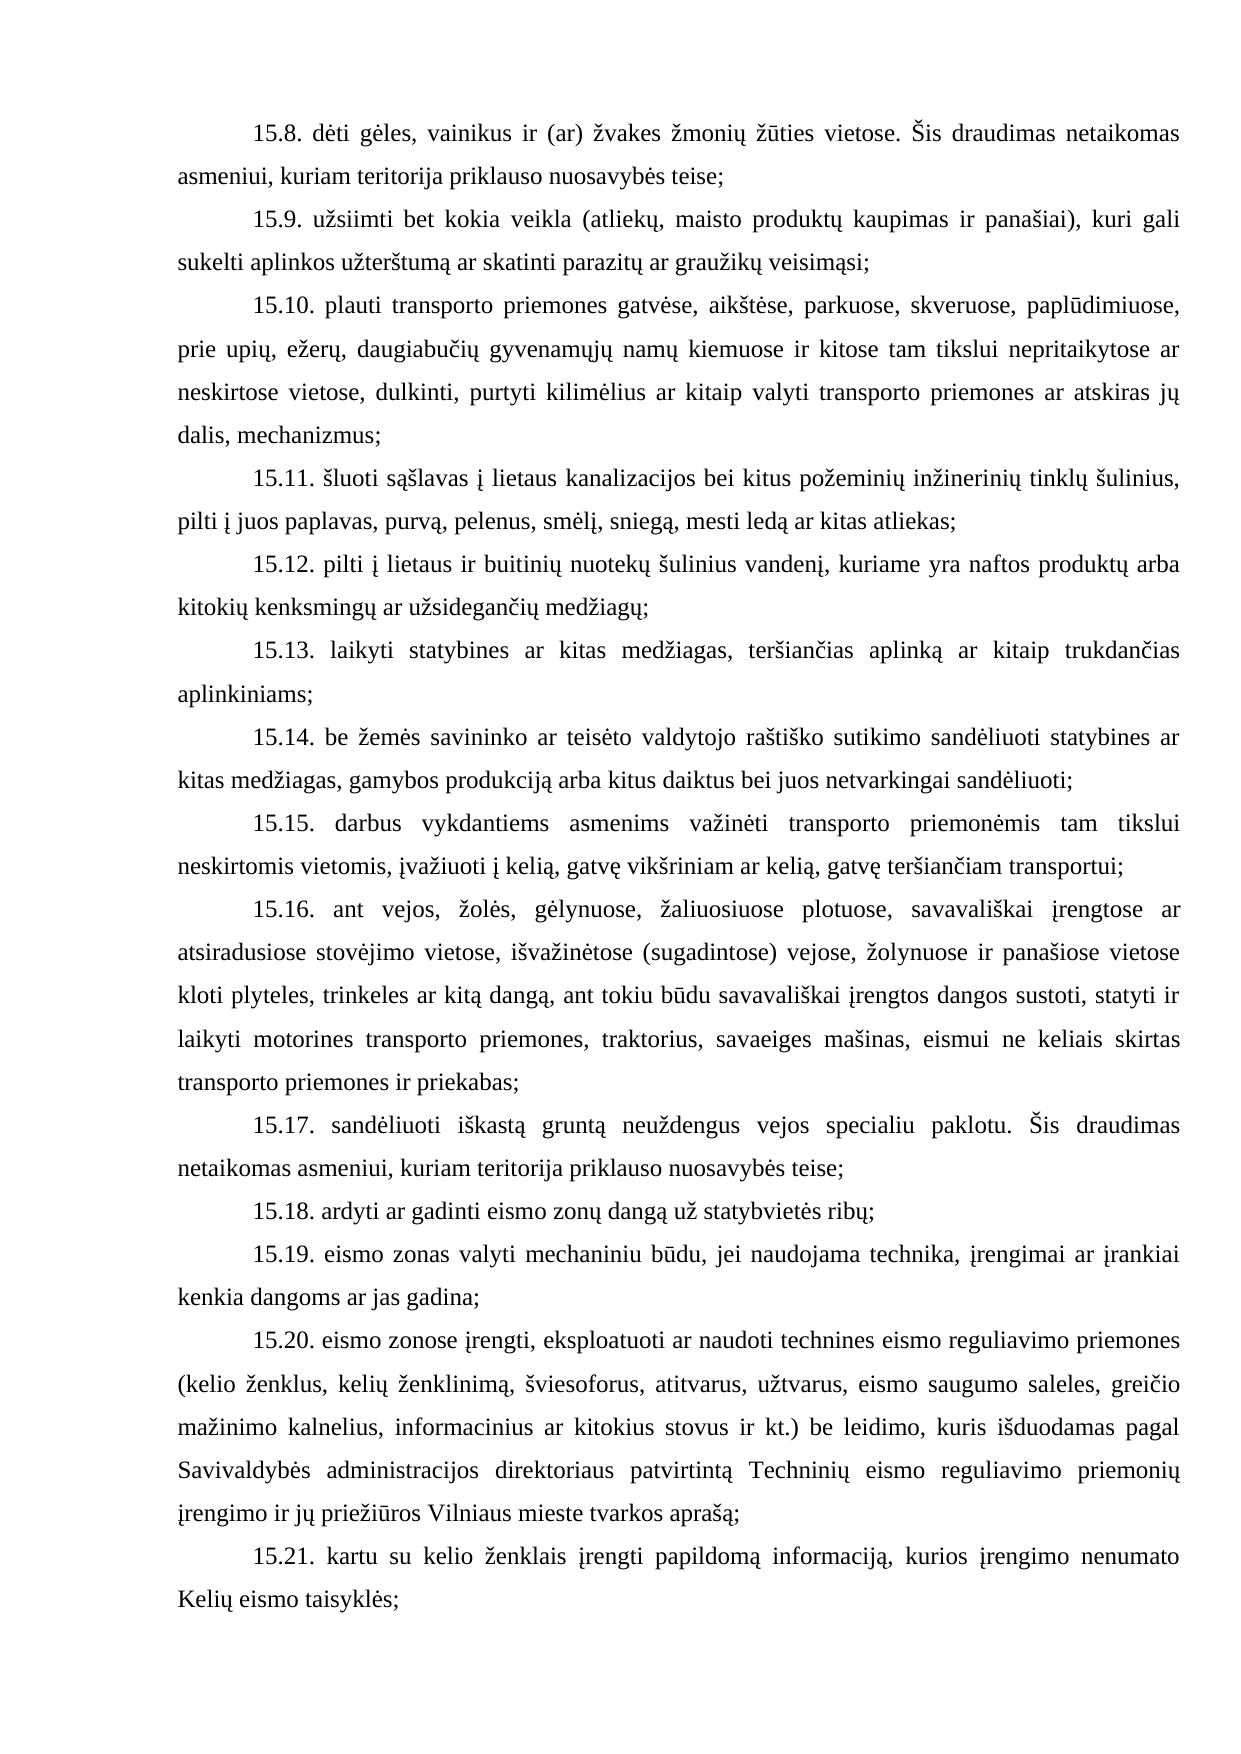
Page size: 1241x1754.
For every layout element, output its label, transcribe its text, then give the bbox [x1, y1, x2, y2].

text 15.16. ant vejos, žolės, gėlynuose, žaliuosiuose plotuose, savavališkai įrengtose ar atsiradusiose stovėjimo vietose, išvažinėtose (sugadintose) vejose, žolynuose ir panašiose vietose kloti plyteles, trinkeles ar kitą dangą, ant tokiu būdu savavališkai įrengtos dangos sustoti, statyti ir laikyti motorines transporto priemones, traktorius, savaeiges mašinas, eismui ne keliais skirtas transporto priemones ir priekabas; [177, 894, 1181, 1096]
text 15.17. sandėliuoti iškastą gruntą neuždengus vejos specialiu paklotu. Šis draudimas netaikomas asmeniui, kuriam teritorija priklauso nuosavybės teise; [177, 1110, 1181, 1182]
text 15.14. be žemės savininko ar teisėto valdytojo raštiško sutikimo sandėliuoti statybines ar kitas medžiagas, gamybos produkciją arba kitus daiktus bei juos netvarkingai sandėliuoti; [177, 722, 1181, 794]
text 15.15. darbus vykdantiems asmenims važinėti transporto priemonėmis tam tikslui neskirtomis vietomis, įvažiuoti į kelią, gatvę vikšriniam ar kelią, gatvę teršiančiam transportui; [177, 808, 1181, 880]
text 15.18. ardyti ar gadinti eismo zonų dangą už statybvietės ribų; [177, 1196, 1181, 1225]
text 15.19. eismo zonas valyti mechaniniu būdu, jei naudojama technika, įrengimai ar įrankiai kenkia dangoms ar jas gadina; [177, 1239, 1181, 1311]
text 15.8. dėti gėles, vainikus ir (ar) žvakes žmonių žūties vietose. Šis draudimas netaikomas asmeniui, kuriam teritorija priklauso nuosavybės teise; [177, 118, 1181, 190]
text 15.12. pilti į lietaus ir buitinių nuotekų šulinius vandenį, kuriame yra naftos produktų arba kitokių kenksmingų ar užsidegančių medžiagų; [177, 549, 1181, 621]
text 15.20. eismo zonose įrengti, eksploatuoti ar naudoti technines eismo reguliavimo priemones (kelio ženklus, kelių ženklinimą, šviesoforus, atitvarus, užtvarus, eismo saugumo saleles, greičio mažinimo kalnelius, informacinius ar kitokius stovus ir kt.) be leidimo, kuris išduodamas pagal Savivaldybės administracijos direktoriaus patvirtintą Techninių eismo reguliavimo priemonių įrengimo ir jų priežiūros Vilniaus mieste tvarkos aprašą; [177, 1326, 1181, 1527]
text 15.11. šluoti sąšlavas į lietaus kanalizacijos bei kitus požeminių inžinerinių tinklų šulinius, pilti į juos paplavas, purvą, pelenus, smėlį, sniegą, mesti ledą ar kitas atliekas; [177, 463, 1181, 535]
text 15.9. užsiimti bet kokia veikla (atliekų, maisto produktų kaupimas ir panašiai), kuri gali sukelti aplinkos užterštumą ar skatinti parazitų ar graužikų veisimąsi; [177, 204, 1181, 276]
text 15.13. laikyti statybines ar kitas medžiagas, teršiančias aplinką ar kitaip trukdančias aplinkiniams; [177, 636, 1181, 707]
text 15.21. kartu su kelio ženklais įrengti papildomą informaciją, kurios įrengimo nenumato Kelių eismo taisyklės; [177, 1541, 1181, 1613]
text 15.10. plauti transporto priemones gatvėse, aikštėse, parkuose, skveruose, paplūdimiuose, prie upių, ežerų, daugiabučių gyvenamųjų namų kiemuose ir kitose tam tikslui nepritaikytose ar neskirtose vietose, dulkinti, purtyti kilimėlius ar kitaip valyti transporto priemones ar atskiras jų dalis, mechanizmus; [177, 291, 1181, 449]
